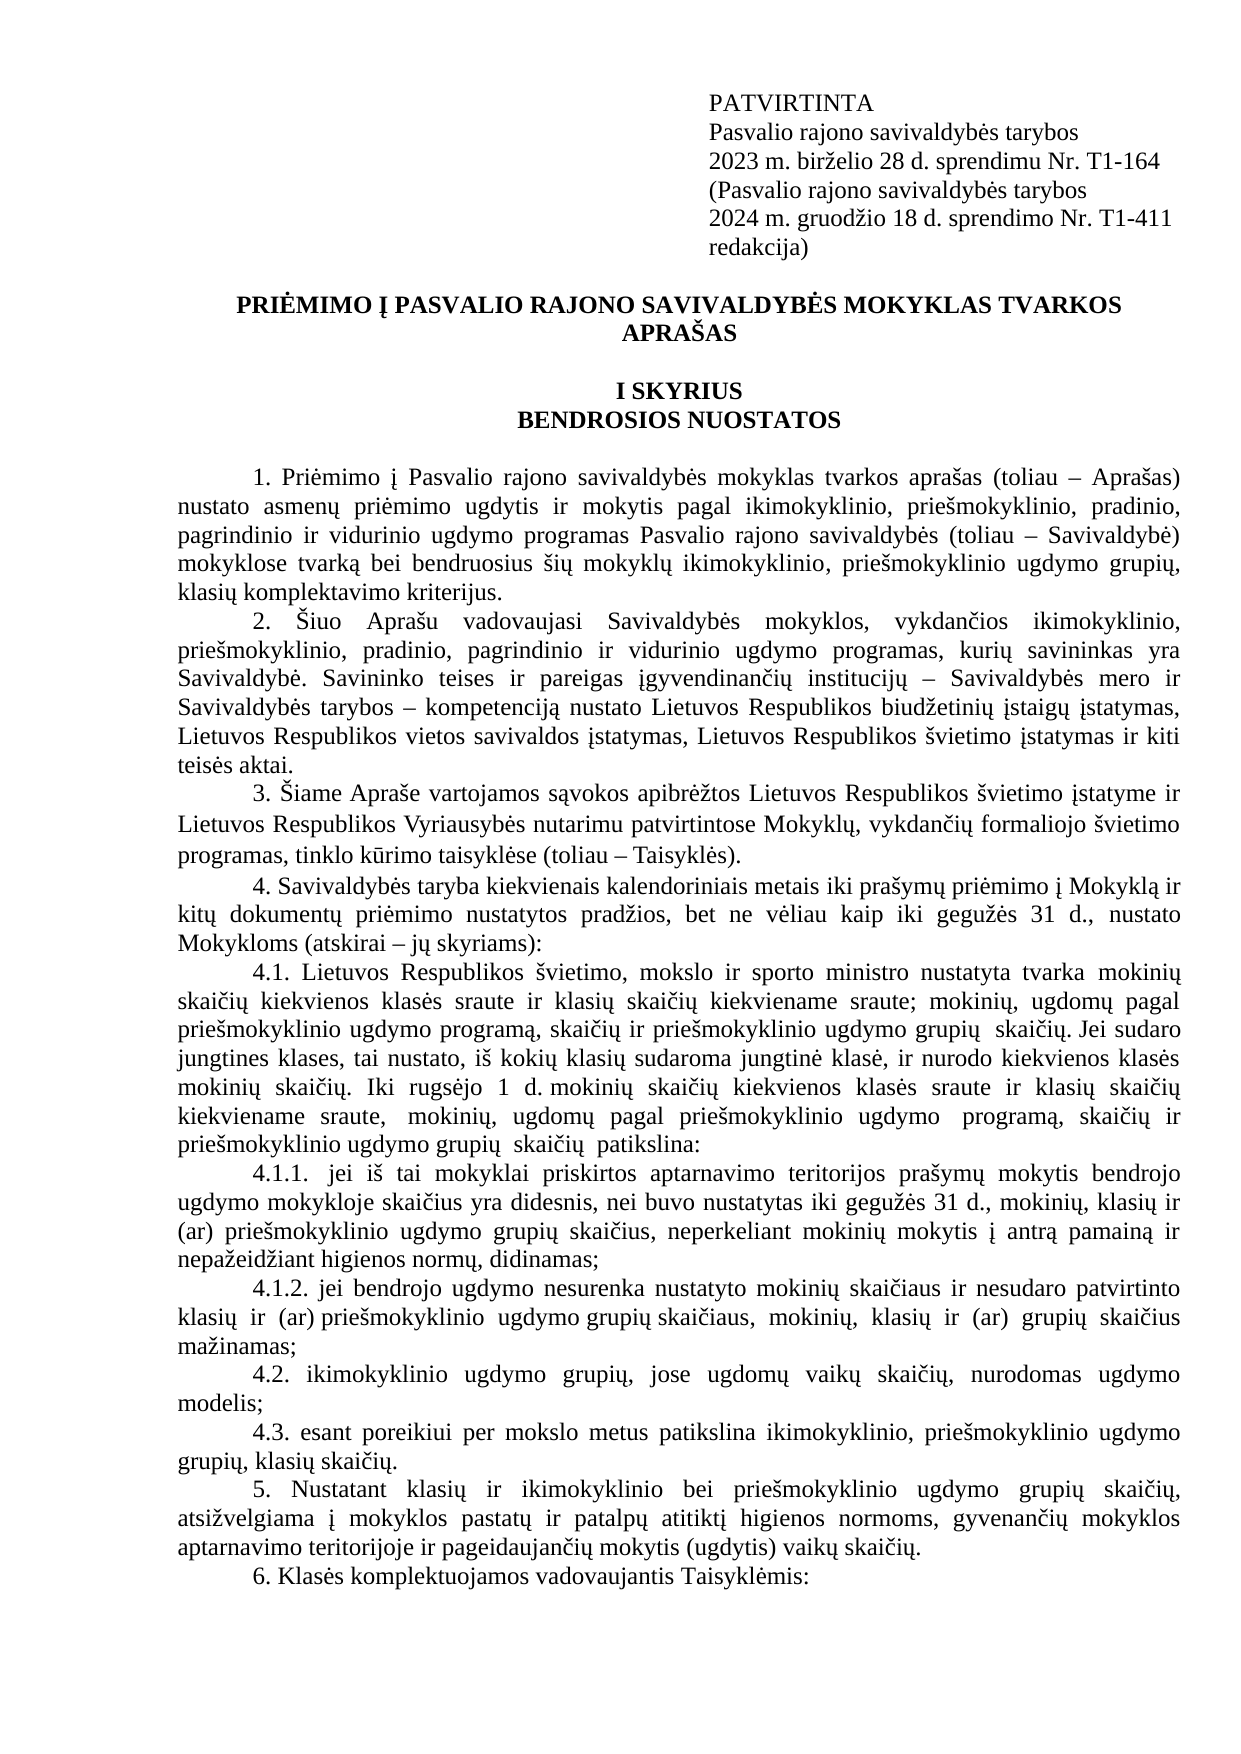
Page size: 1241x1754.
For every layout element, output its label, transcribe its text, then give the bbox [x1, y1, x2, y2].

text BENDROSIOS NUOSTATOS [177, 405, 1181, 433]
text 2. Šiuo Aprašu vadovaujasi Savivaldybės mokyklos, vykdančios ikimokyklinio, priešmokyklinio, pradinio, pagrindinio ir vidurinio ugdymo programas, kurių savininkas yra Savivaldybė. Savininko teises ir pareigas įgyvendinančių institucijų – Savivaldybės mero ir Savivaldybės tarybos – kompetenciją nustato Lietuvos Respublikos biudžetinių įstaigų įstatymas, Lietuvos Respublikos vietos savivaldos įstatymas, Lietuvos Respublikos švietimo įstatymas ir kiti teisės aktai. [177, 606, 1181, 778]
text 1. Priėmimo į Pasvalio rajono savivaldybės mokyklas tvarkos aprašas (toliau – Aprašas) nustato asmenų priėmimo ugdytis ir mokytis pagal ikimokyklinio, priešmokyklinio, pradinio, pagrindinio ir vidurinio ugdymo programas Pasvalio rajono savivaldybės (toliau – Savivaldybė) mokyklose tvarką bei bendruosius šių mokyklų ikimokyklinio, priešmokyklinio ugdymo grupių, klasių komplektavimo kriterijus. [177, 462, 1181, 606]
text 2023 m. birželio 28 d. sprendimu Nr. T1-164 [177, 146, 1181, 175]
text PATVIRTINTA [177, 88, 1181, 117]
text (Pasvalio rajono savivaldybės tarybos [177, 175, 1181, 203]
text 2024 m. gruodžio 18 d. sprendimo Nr. T1-411 [177, 203, 1181, 232]
text 4.1.2. jei bendrojo ugdymo nesurenka nustatyto mokinių skaičiaus ir nesudaro patvirtinto klasių ir (ar) priešmokyklinio ugdymo grupių skaičiaus, mokinių, klasių ir (ar) grupių skaičius mažinamas; [177, 1273, 1181, 1359]
text 3. Šiame Apraše vartojamos sąvokos apibrėžtos Lietuvos Respublikos švietimo įstatyme ir Lietuvos Respublikos Vyriausybės nutarimu patvirtintose Mokyklų, vykdančių formaliojo švietimo programas, tinklo kūrimo taisyklėse (toliau – Taisyklės). [177, 778, 1181, 869]
text 4.2. ikimokyklinio ugdymo grupių, jose ugdomų vaikų skaičių, nurodomas ugdymo modelis; [177, 1359, 1181, 1417]
text 4.1. Lietuvos Respublikos švietimo, mokslo ir sporto ministro nustatyta tvarka mokinių skaičių kiekvienos klasės sraute ir klasių skaičių kiekviename sraute; mokinių, ugdomų pagal priešmokyklinio ugdymo programą, skaičių ir priešmokyklinio ugdymo grupių skaičių. Jei sudaro jungtines klases, tai nustato, iš kokių klasių sudaroma jungtinė klasė, ir nurodo kiekvienos klasės mokinių skaičių. Iki rugsėjo 1 d. mokinių skaičių kiekvienos klasės sraute ir klasių skaičių kiekviename sraute, mokinių, ugdomų pagal priešmokyklinio ugdymo programą, skaičių ir priešmokyklinio ugdymo grupių skaičių patikslina: [177, 957, 1181, 1158]
text Pasvalio rajono savivaldybės tarybos [177, 117, 1181, 146]
text 4.1.1. jei iš tai mokyklai priskirtos aptarnavimo teritorijos prašymų mokytis bendrojo ugdymo mokykloje skaičius yra didesnis, nei buvo nustatytas iki gegužės 31 d., mokinių, klasių ir (ar) priešmokyklinio ugdymo grupių skaičius, neperkeliant mokinių mokytis į antrą pamainą ir nepažeidžiant higienos normų, didinamas; [177, 1158, 1181, 1273]
text 6. Klasės komplektuojamos vadovaujantis Taisyklėmis: [177, 1561, 1181, 1589]
text PRIĖMIMO Į PASVALIO RAJONO SAVIVALDYBĖS MOKYKLAS TVARKOS APRAŠAS [177, 290, 1181, 347]
text 4. Savivaldybės taryba kiekvienais kalendoriniais metais iki prašymų priėmimo į Mokyklą ir kitų dokumentų priėmimo nustatytos pradžios, bet ne vėliau kaip iki gegužės 31 d., nustato Mokykloms (atskirai – jų skyriams): [177, 871, 1181, 957]
text redakcija) [177, 232, 1181, 261]
text I SKYRIUS [177, 376, 1181, 405]
text 4.3. esant poreikiui per mokslo metus patikslina ikimokyklinio, priešmokyklinio ugdymo grupių, klasių skaičių. [177, 1417, 1181, 1474]
text 5. Nustatant klasių ir ikimokyklinio bei priešmokyklinio ugdymo grupių skaičių, atsižvelgiama į mokyklos pastatų ir patalpų atitiktį higienos normoms, gyvenančių mokyklos aptarnavimo teritorijoje ir pageidaujančių mokytis (ugdytis) vaikų skaičių. [177, 1474, 1181, 1561]
